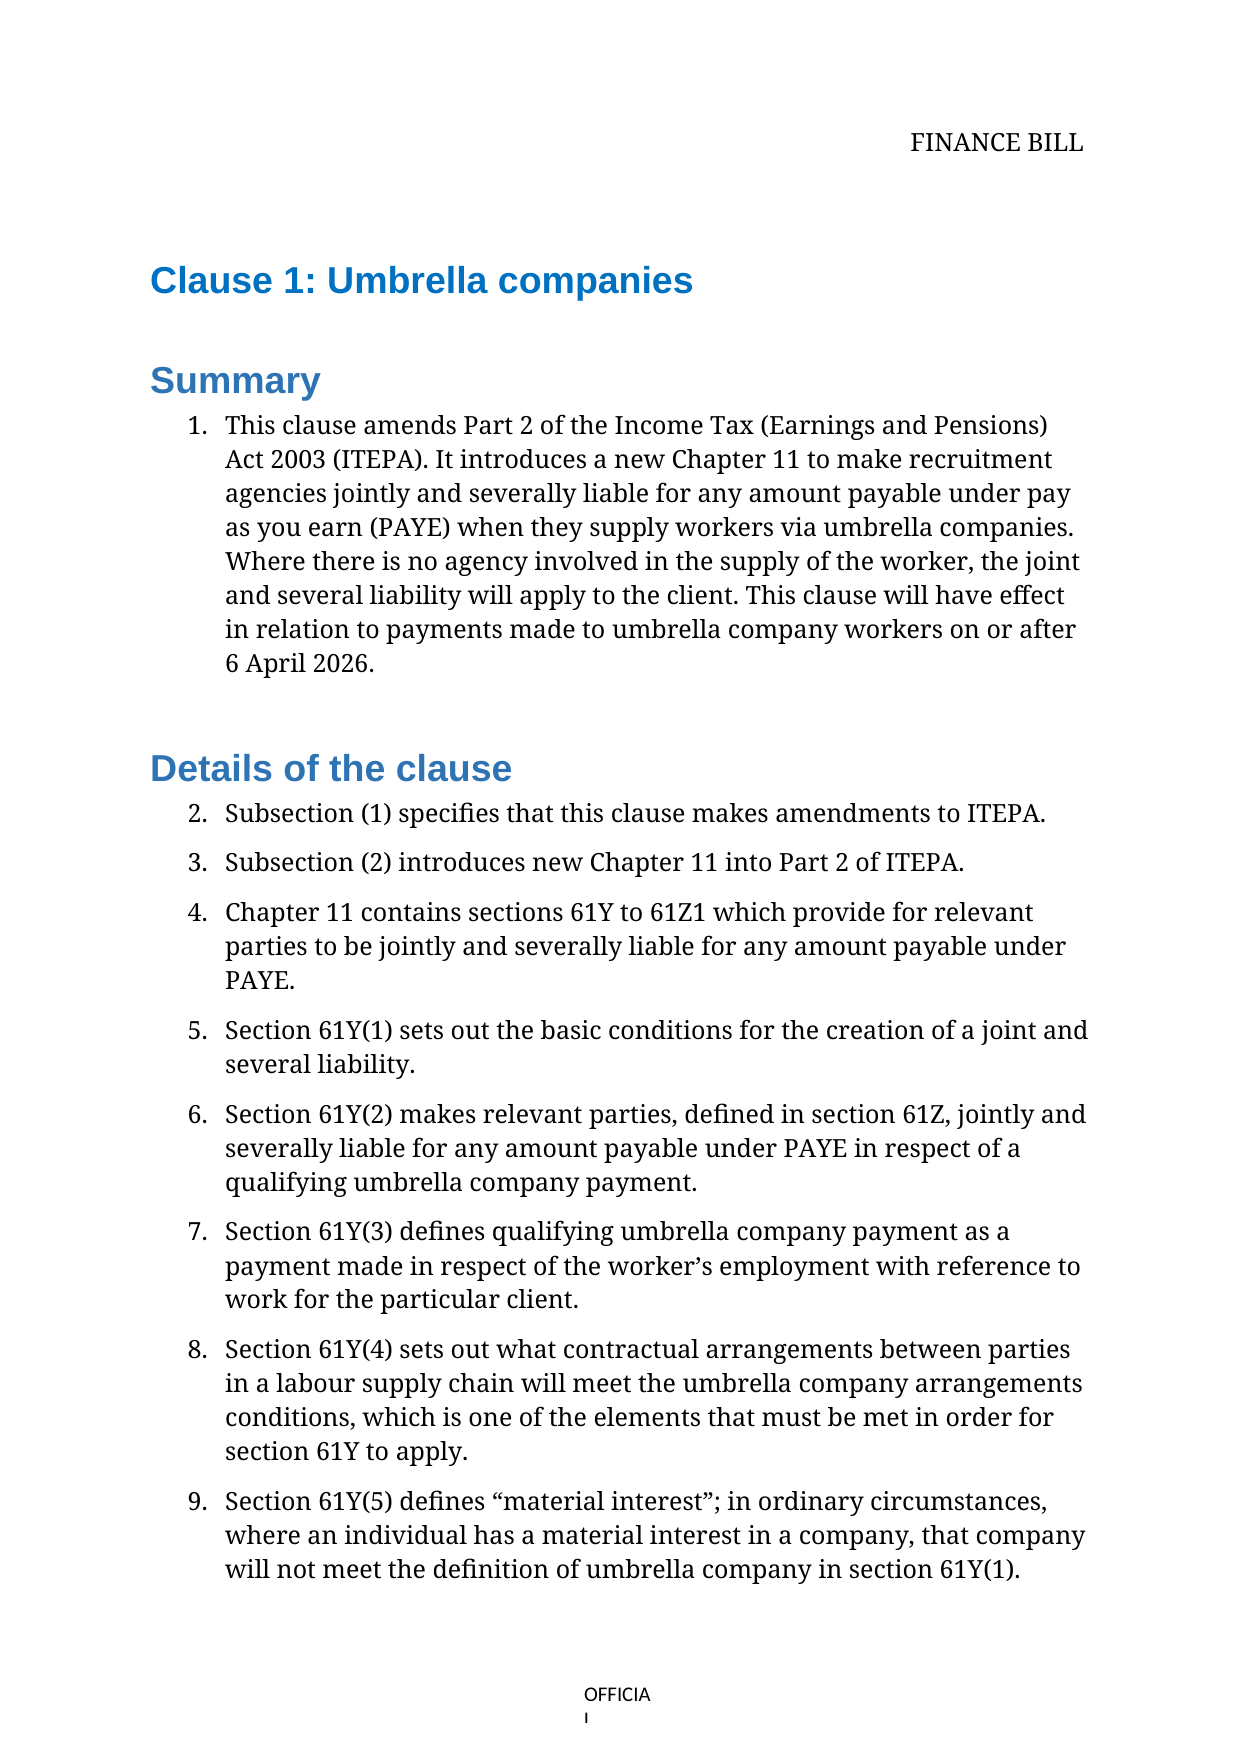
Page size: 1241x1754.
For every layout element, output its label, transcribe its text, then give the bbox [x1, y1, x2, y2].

list Subsection (1) specifies that this clause makes amendments to ITEPA. [187, 795, 1091, 829]
list Subsection (2) introduces new Chapter 11 into Part 2 of ITEPA. [187, 845, 1091, 879]
list Section 61Y(1) sets out the basic conditions for the creation of a joint and several liability. [187, 1012, 1091, 1081]
subtitle Clause 1: Umbrella companies [150, 258, 1091, 302]
list Section 61Y(2) makes relevant parties, defined in section 61Z, jointly and severally liable for any amount payable under PAYE in respect of a qualifying umbrella company payment. [187, 1096, 1091, 1198]
list Section 61Y(3) defines qualifying umbrella company payment as a payment made in respect of the worker’s employment with reference to work for the particular client. [187, 1214, 1091, 1316]
list Section 61Y(5) defines “material interest”; in ordinary circumstances, where an individual has a material interest in a company, that company will not meet the definition of umbrella company in section 61Y(1). [187, 1484, 1091, 1586]
list Section 61Y(4) sets out what contractual arrangements between parties in a labour supply chain will meet the umbrella company arrangements conditions, which is one of the elements that must be met in order for section 61Y to apply. [187, 1332, 1091, 1468]
list Chapter 11 contains sections 61Y to 61Z1 which provide for relevant parties to be jointly and severally liable for any amount payable under PAYE. [187, 895, 1091, 997]
subtitle Summary [150, 358, 1091, 401]
subtitle Details of the clause [150, 746, 1091, 789]
list This clause amends Part 2 of the Income Tax (Earnings and Pensions) Act 2003 (ITEPA). It introduces a new Chapter 11 to make recruitment agencies jointly and severally liable for any amount payable under pay as you earn (PAYE) when they supply workers via umbrella companies. Where there is no agency involved in the supply of the worker, the joint and several liability will apply to the client. This clause will have effect in relation to payments made to umbrella company workers on or after 6 April 2026. [187, 408, 1091, 680]
